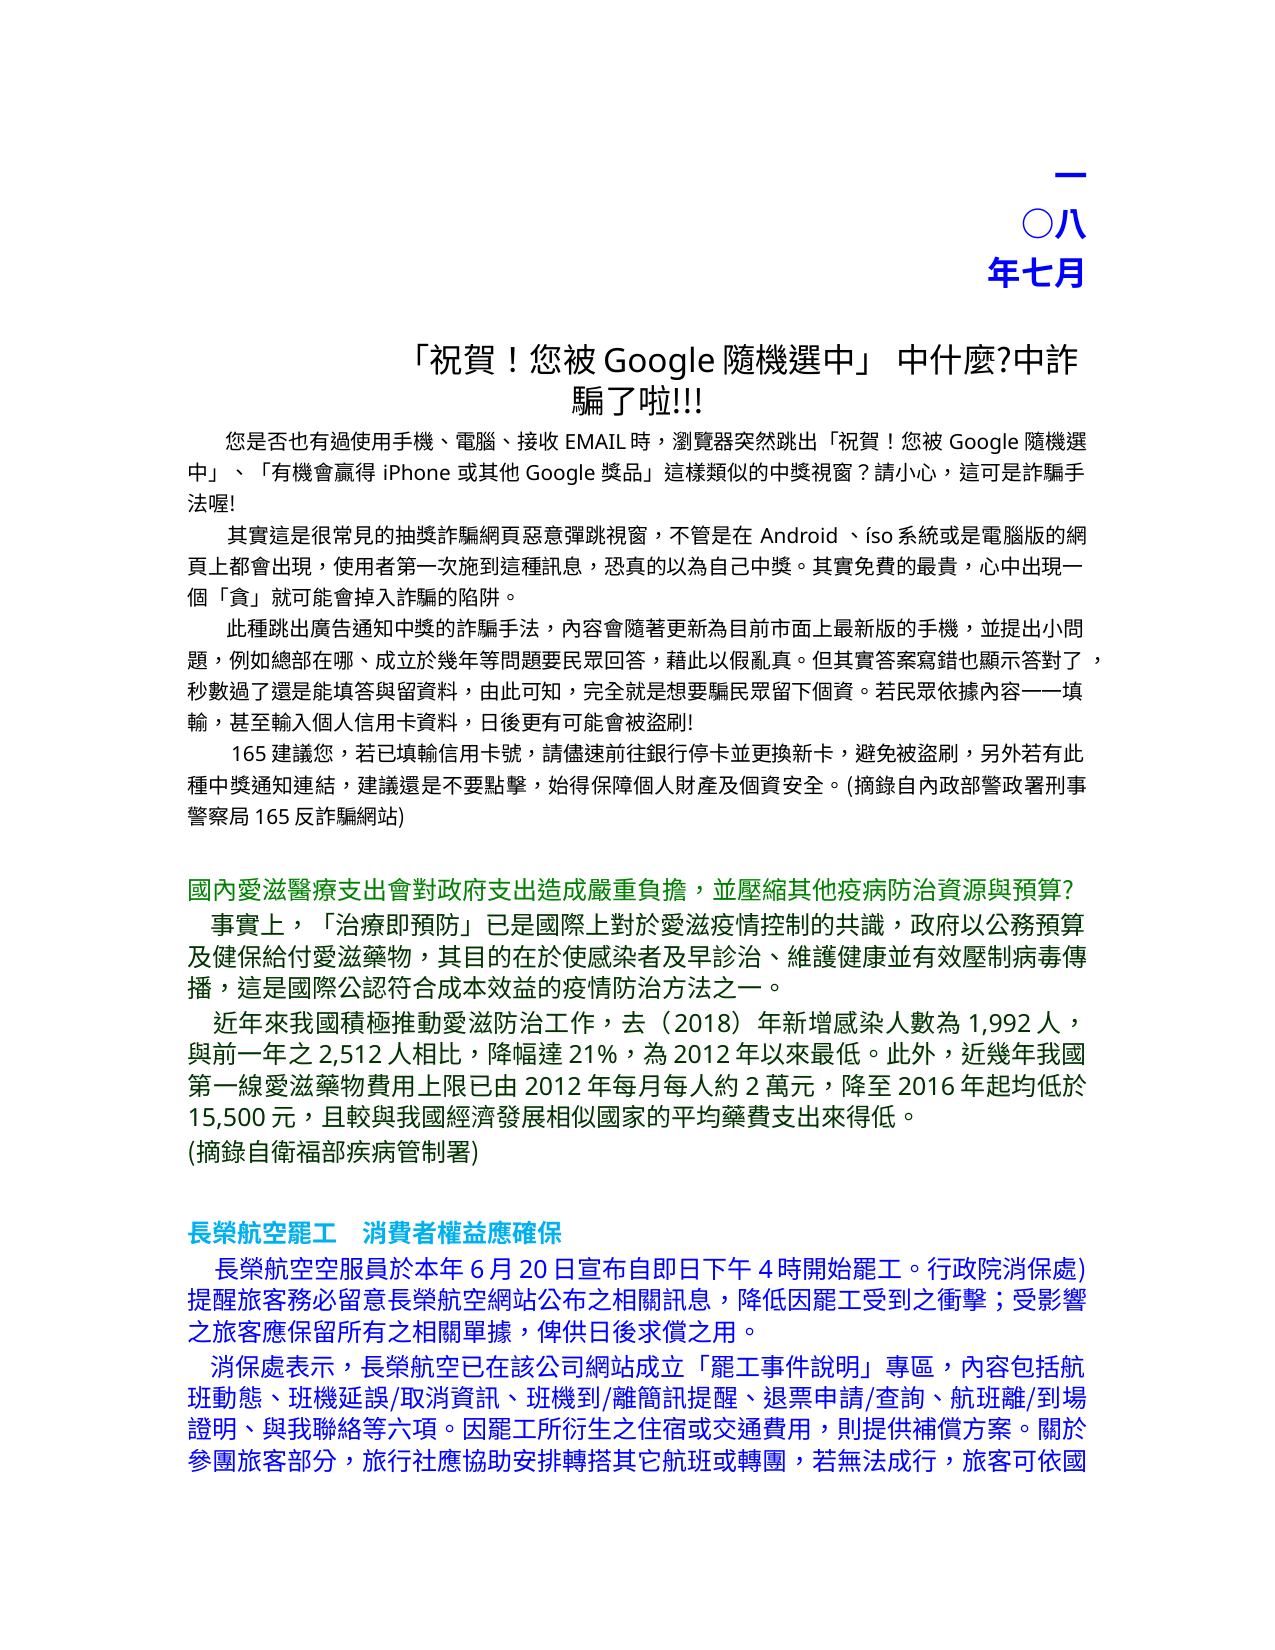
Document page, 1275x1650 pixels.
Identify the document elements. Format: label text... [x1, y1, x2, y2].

text 其實這是很常見的抽獎詐騙網頁惡意彈跳視窗，不管是在 Android 、íso系統或是電腦版的網頁上都會出現，使用者第一次施到這種訊息，恐真的以為自己中獎。其實免費的最貴，心中出現一個「貪」就可能會掉入詐騙的陷阱。 [187, 518, 1087, 612]
text ○八 [187, 198, 1087, 246]
text 長榮航空空服員於本年6月20日宣布自即日下午4時開始罷工。行政院消保處)提醒旅客務必留意長榮航空網站公布之相關訊息，降低因罷工受到之衝擊；受影響之旅客應保留所有之相關單據，俾供日後求償之用。 [187, 1253, 1087, 1347]
text 事實上，「治療即預防」已是國際上對於愛滋疫情控制的共識，政府以公務預算及健保給付愛滋藥物，其目的在於使感染者及早診治、維護健康並有效壓制病毒傳播，這是國際公認符合成本效益的疫情防治方法之一。 [187, 910, 1087, 1003]
subtitle 消保權益宣導– [187, 1170, 1087, 1212]
text 您是否也有過使用手機、電腦、接收EMAIL時，瀏覽器突然跳出「祝賀！您被 Google 隨機選中」、「有機會贏得 iPhone 或其他 Google 獎品」這樣類似的中獎視窗？請小心，這可是詐騙手法喔! [187, 424, 1087, 518]
text 一 [187, 150, 1087, 198]
text 165建議您，若已填輸信用卡號，請儘速前往銀行停卡並更換新卡，避免被盜刷，另外若有此種中獎通知連結，建議還是不要點擊，始得保障個人財產及個資安全。(摘錄自內政部警政署刑事警察局165反詐騙網站) [187, 737, 1087, 831]
text 年七月 [187, 246, 1087, 295]
text 長榮航空罷工 消費者權益應確保 [187, 1214, 1087, 1249]
text 此種跳出廣告通知中獎的詐騙手法，內容會隨著更新為目前市面上最新版的手機，並提出小問題，例如總部在哪、成立於幾年等問題要民眾回答，藉此以假亂真。但其實答案寫錯也顯示答對了，秒數過了還是能填答與留資料，由此可知，完全就是想要騙民眾留下個資。若民眾依據內容一一填輸，甚至輸入個人信用卡資料，日後更有可能會被盜刷! [187, 612, 1087, 737]
text 近年來我國積極推動愛滋防治工作，去（2018）年新增感染人數為1,992人，與前一年之2,512人相比，降幅達21%，為2012年以來最低。此外，近幾年我國第一線愛滋藥物費用上限已由2012年每月每人約2萬元，降至2016年起均低於15,500元，且較與我國經濟發展相似國家的平均藥費支出來得低。 [187, 1008, 1087, 1133]
text (摘錄自衛福部疾病管制署) [187, 1137, 1087, 1168]
text 消保處表示，長榮航空已在該公司網站成立「罷工事件說明」專區，內容包括航班動態、班機延誤/取消資訊、班機到/離簡訊提醒、退票申請/查詢、航班離/到場證明、與我聯絡等六項。因罷工所衍生之住宿或交通費用，則提供補償方案。關於參團旅客部分，旅行社應協助安排轉搭其它航班或轉團，若無法成行，旅客可依國 [187, 1351, 1087, 1476]
subtitle 愛滋權益宣導– [187, 831, 1087, 872]
text 國內愛滋醫療支出會對政府支出造成嚴重負擔，並壓縮其他疫病防治資源與預算? [187, 874, 1087, 906]
text 《詐騙防制》「祝賀！您被Google隨機選中」 中什麼?中詐騙了啦!!! [187, 339, 1087, 422]
